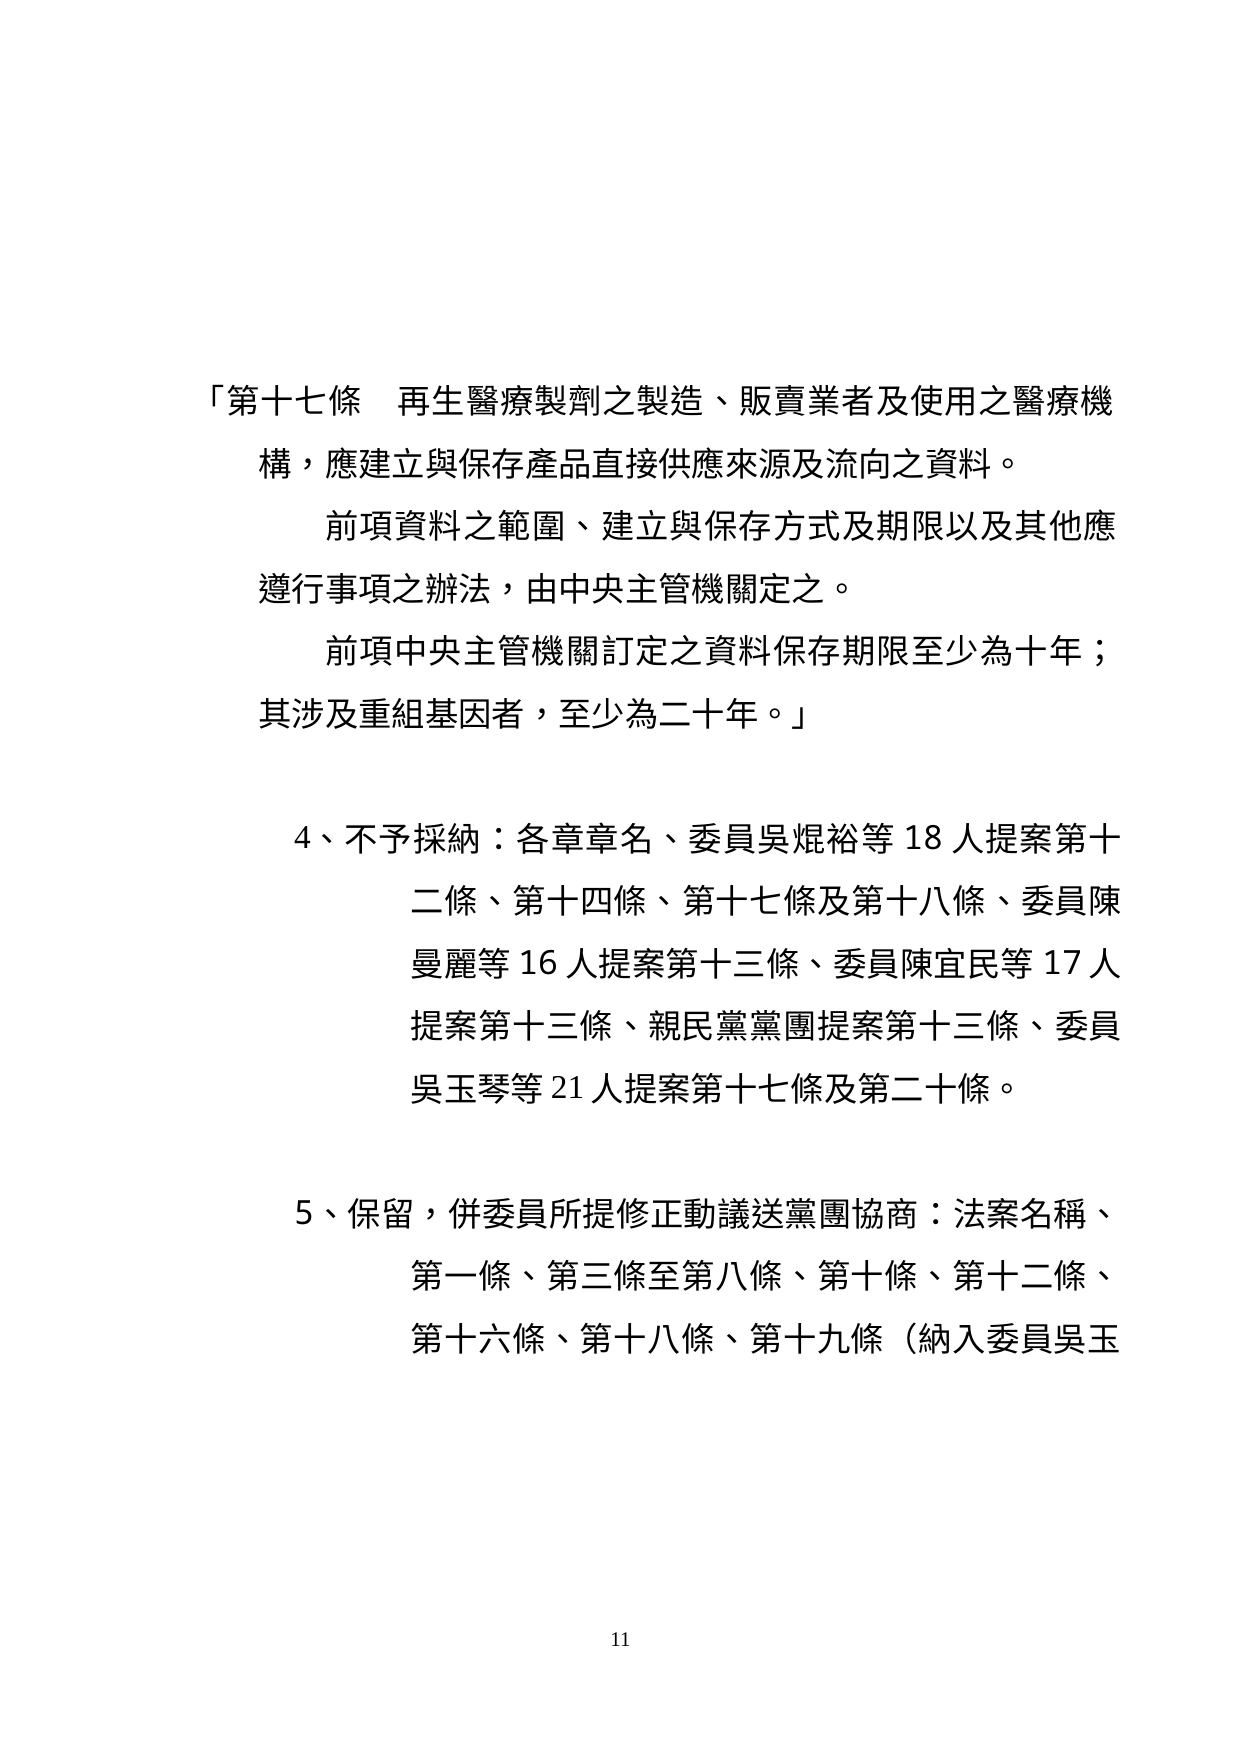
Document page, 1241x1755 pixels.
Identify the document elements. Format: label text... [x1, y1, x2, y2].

list 不予採納：各章章名、委員吳焜裕等18人提案第十二條、第十四條、第十七條及第十八條、委員陳曼麗等16人提案第十三條、委員陳宜民等17人提案第十三條、親民黨黨團提案第十三條、委員吳玉琴等21人提案第十七條及第二十條。 [294, 795, 1122, 1108]
list 保留，併委員所提修正動議送黨團協商：法案名稱、第一條、第三條至第八條、第十條、第十二條、第十六條、第十八條、第十九條（納入委員吳玉 [294, 1170, 1122, 1358]
table_header 「第十七條 再生醫療製劑之製造、販賣業者及使用之醫療機構，應建立與保存產品直接供應來源及流向之資料。 前項資料之範圍、建立與保存方式及期限以及其他應遵行事項之辦法，由中央主管機關定之。 前項中央主管機關訂定之資料保存期限至少為十年；其涉及重組基因者，至少為二十年。」 [180, 358, 1128, 795]
